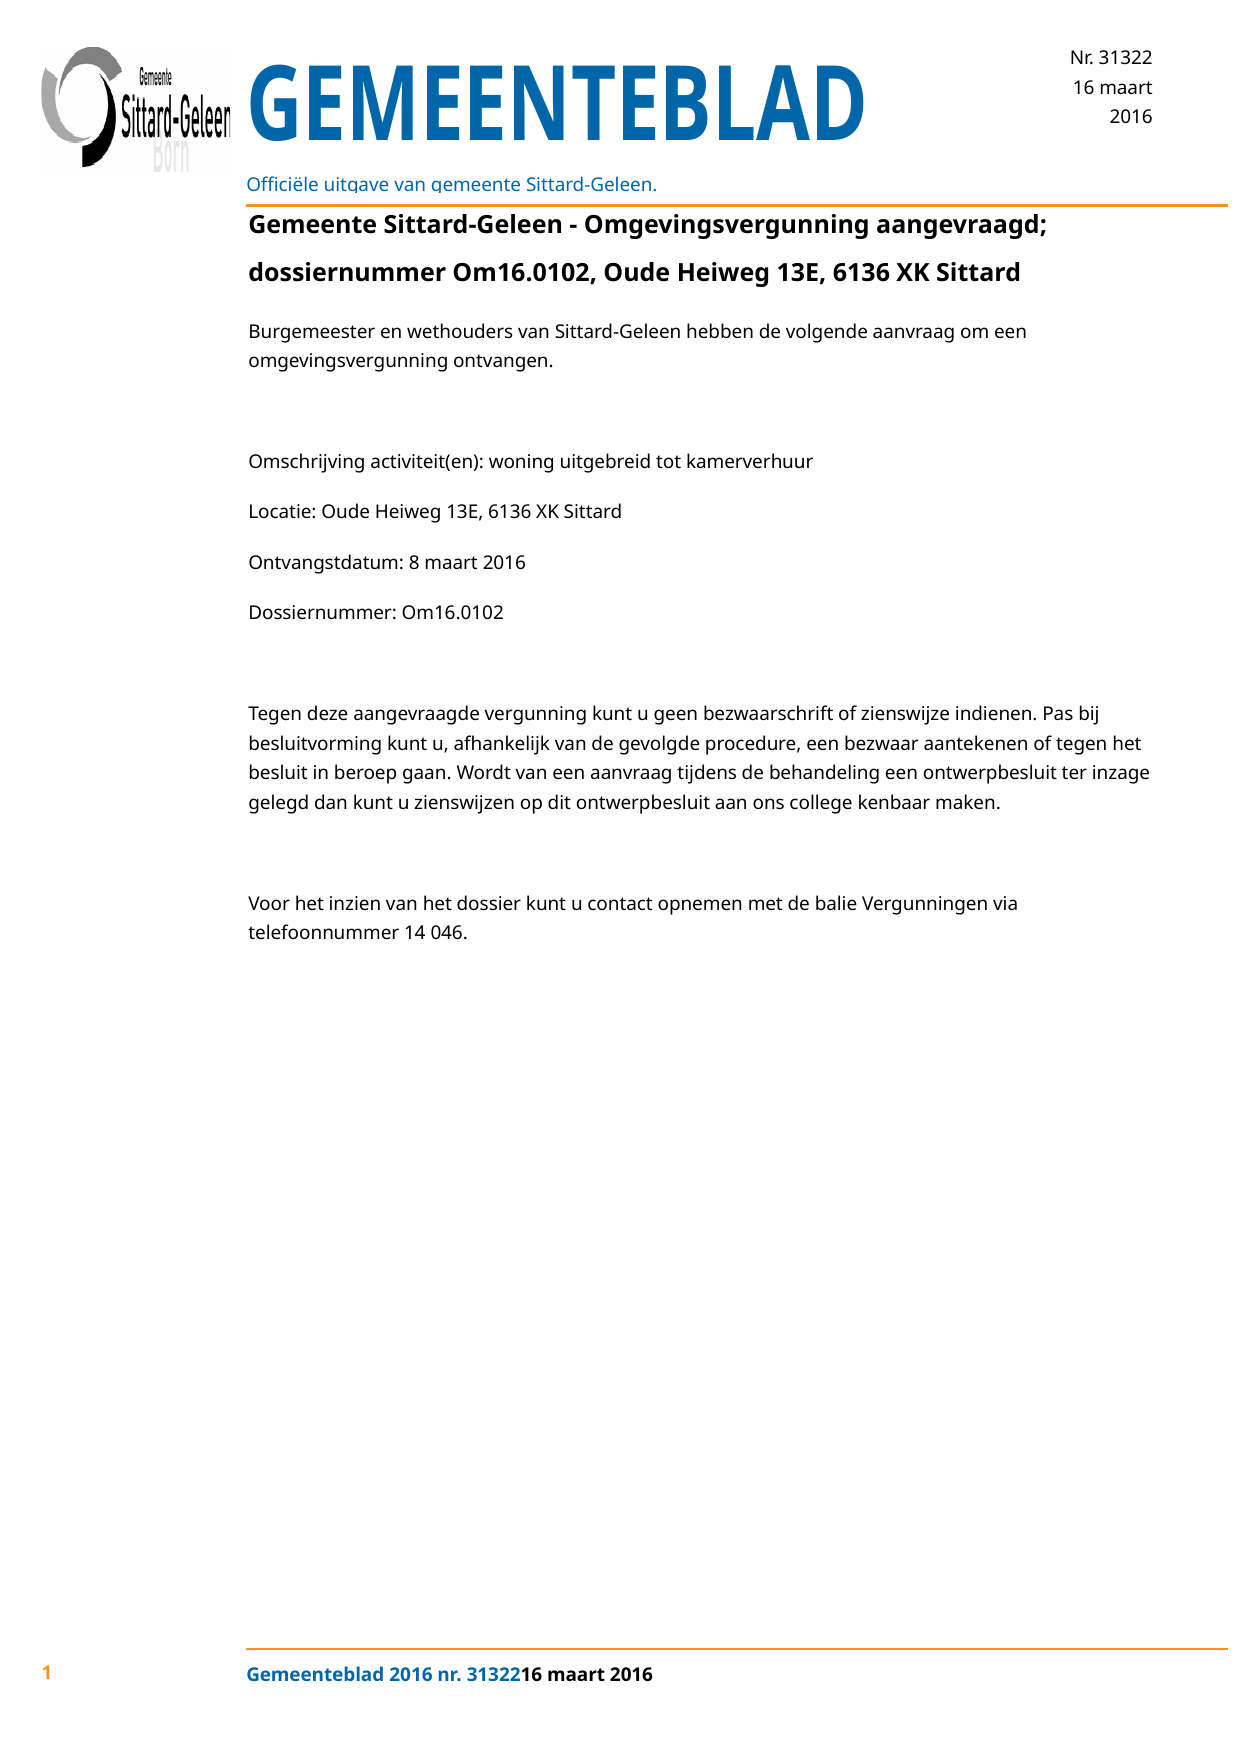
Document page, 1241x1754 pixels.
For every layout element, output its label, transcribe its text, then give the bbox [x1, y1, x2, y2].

text Omschrijving activiteit(en): woning uitgebreid tot kamerverhuur [248, 448, 1152, 474]
text Locatie: Oude Heiweg 13E, 6136 XK Sittard [248, 499, 1152, 524]
text Gemeente Sittard-Geleen - Omgevingsvergunning aangevraagd; dossiernummer Om16.0102, Oude Heiweg 13E, 6136 XK Sittard [248, 207, 1152, 288]
text Voor het inzien van het dossier kunt u contact opnemen met de balie Vergunningen via telefoonnummer 14 046. [248, 890, 1152, 945]
picture [41, 47, 231, 172]
text Burgemeester en wethouders van Sittard-Geleen hebben de volgende aanvraag om een omgevingsvergunning ontvangen. [248, 318, 1152, 373]
text Ontvangstdatum: 8 maart 2016 [248, 549, 1152, 575]
text Tegen deze aangevraagde vergunning kunt u geen bezwaarschrift of zienswijze indienen. Pas bij besluitvorming kunt u, afhankelijk van de gevolgde procedure, een bezwaar aantekenen of tegen het besluit in beroep gaan. Wordt van een aanvraag tijdens de behandeling een ontwerpbesluit ter inzage gelegd dan kunt u zienswijzen op dit ontwerpbesluit aan ons college kenbaar maken. [248, 700, 1152, 815]
text Dossiernummer: Om16.0102 [248, 599, 1152, 625]
